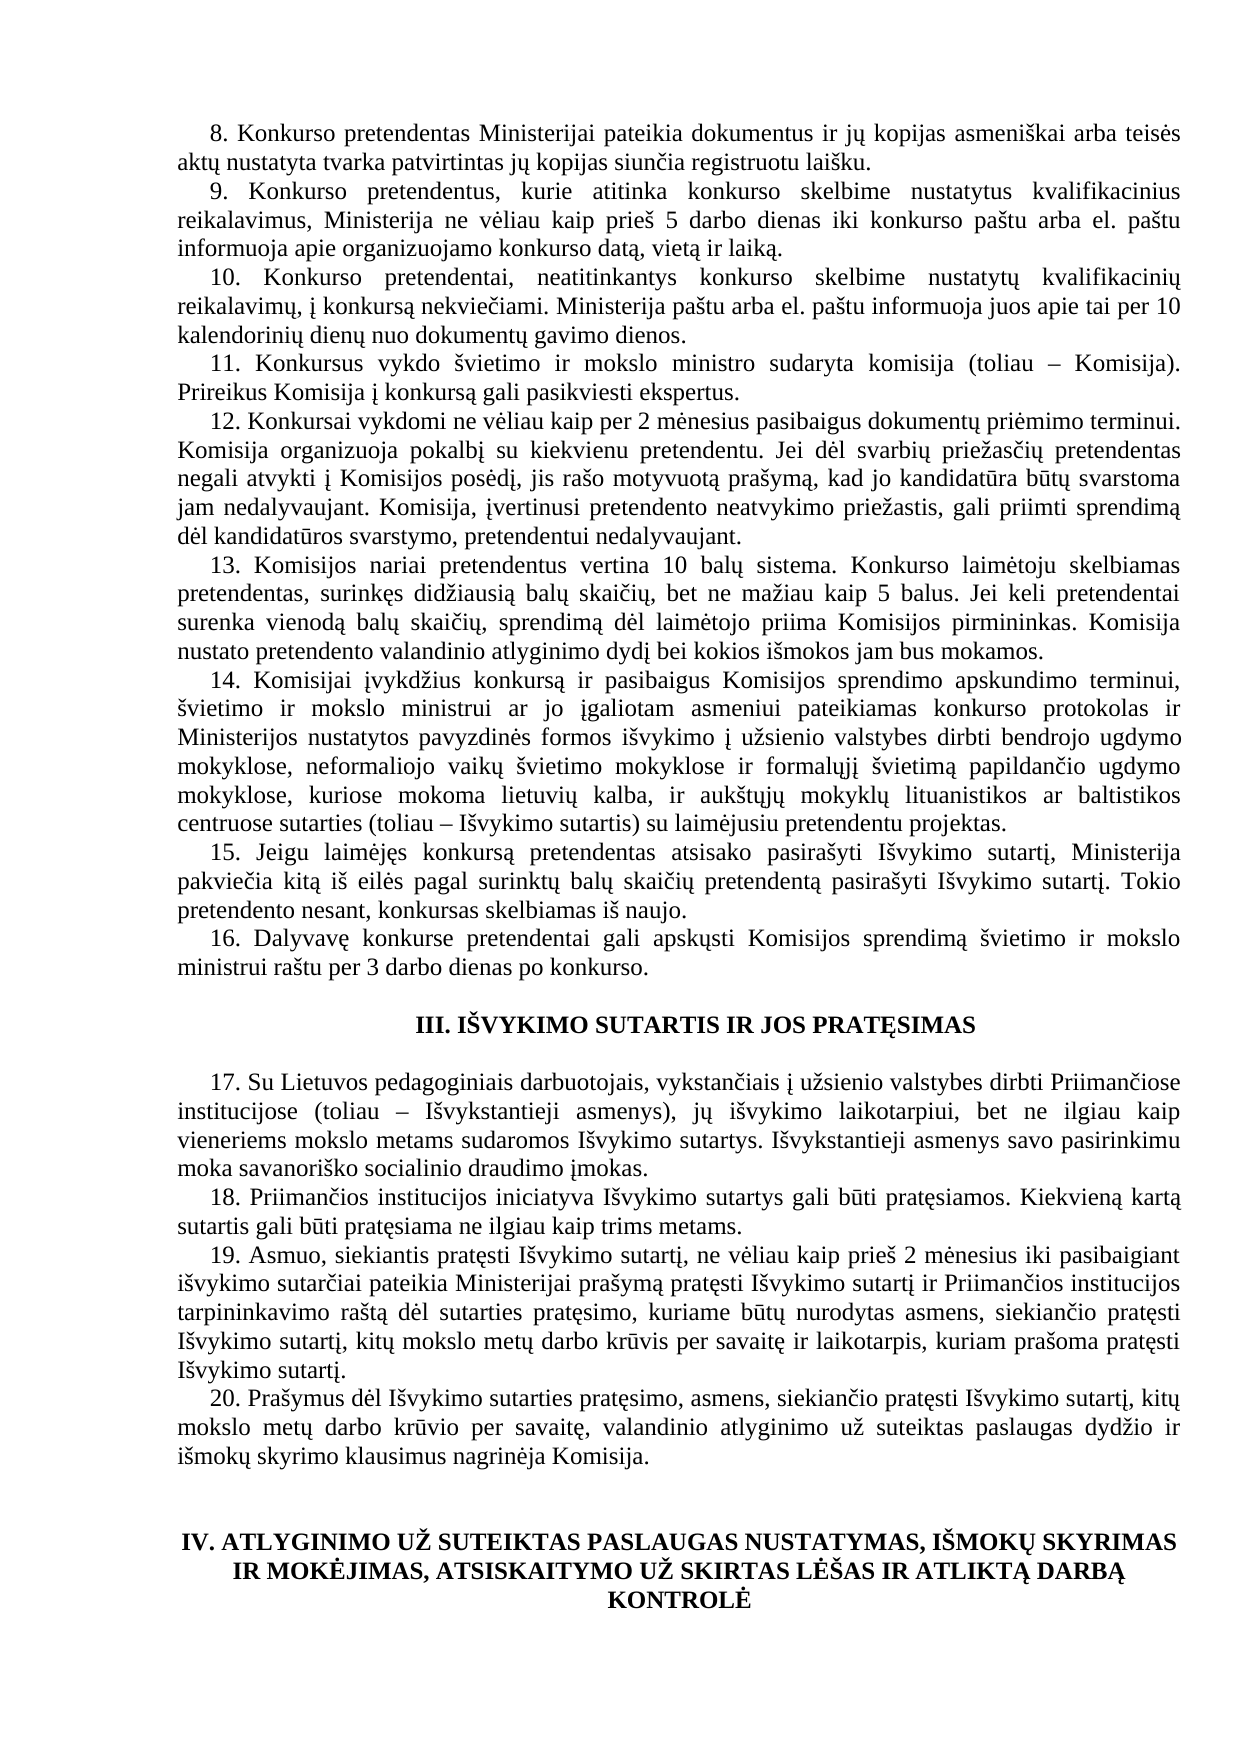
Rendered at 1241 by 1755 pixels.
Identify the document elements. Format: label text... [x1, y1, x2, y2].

text 17. Su Lietuvos pedagoginiais darbuotojais, vykstančiais į užsienio valstybes dirbti Priimančiose institucijose (toliau – Išvykstantieji asmenys), jų išvykimo laikotarpiui, bet ne ilgiau kaip vieneriems mokslo metams sudaromos Išvykimo sutartys. Išvykstantieji asmenys savo pasirinkimu moka savanoriško socialinio draudimo įmokas. [177, 1067, 1182, 1182]
text 16. Dalyvavę konkurse pretendentai gali apskųsti Komisijos sprendimą švietimo ir mokslo ministrui raštu per 3 darbo dienas po konkurso. [177, 923, 1182, 981]
text 19. Asmuo, siekiantis pratęsti Išvykimo sutartį, ne vėliau kaip prieš 2 mėnesius iki pasibaigiant išvykimo sutarčiai pateikia Ministerijai prašymą pratęsti Išvykimo sutartį ir Priimančios institucijos tarpininkavimo raštą dėl sutarties pratęsimo, kuriame būtų nurodytas asmens, siekiančio pratęsti Išvykimo sutartį, kitų mokslo metų darbo krūvis per savaitę ir laikotarpis, kuriam prašoma pratęsti Išvykimo sutartį. [177, 1240, 1182, 1383]
text 18. Priimančios institucijos iniciatyva Išvykimo sutartys gali būti pratęsiamos. Kiekvieną kartą sutartis gali būti pratęsiama ne ilgiau kaip trims metams. [177, 1182, 1182, 1240]
text 15. Jeigu laimėjęs konkursą pretendentas atsisako pasirašyti Išvykimo sutartį, Ministerija pakviečia kitą iš eilės pagal surinktų balų skaičių pretendentą pasirašyti Išvykimo sutartį. Tokio pretendento nesant, konkursas skelbiamas iš naujo. [177, 837, 1182, 923]
text 8. Konkurso pretendentas Ministerijai pateikia dokumentus ir jų kopijas asmeniškai arba teisės aktų nustatyta tvarka patvirtintas jų kopijas siunčia registruotu laišku. [177, 118, 1182, 176]
text 11. Konkursus vykdo švietimo ir mokslo ministro sudaryta komisija (toliau – Komisija). Prireikus Komisija į konkursą gali pasikviesti ekspertus. [177, 348, 1182, 406]
text 20. Prašymus dėl Išvykimo sutarties pratęsimo, asmens, siekiančio pratęsti Išvykimo sutartį, kitų mokslo metų darbo krūvio per savaitę, valandinio atlyginimo už suteiktas paslaugas dydžio ir išmokų skyrimo klausimus nagrinėja Komisija. [177, 1383, 1182, 1470]
text 12. Konkursai vykdomi ne vėliau kaip per 2 mėnesius pasibaigus dokumentų priėmimo terminui. Komisija organizuoja pokalbį su kiekvienu pretendentu. Jei dėl svarbių priežasčių pretendentas negali atvykti į Komisijos posėdį, jis rašo motyvuotą prašymą, kad jo kandidatūra būtų svarstoma jam nedalyvaujant. Komisija, įvertinusi pretendento neatvykimo priežastis, gali priimti sprendimą dėl kandidatūros svarstymo, pretendentui nedalyvaujant. [177, 406, 1182, 550]
text III. IŠVYKIMO SUTARTIS IR JOS PRATĘSIMAS [177, 1010, 1182, 1038]
text 14. Komisijai įvykdžius konkursą ir pasibaigus Komisijos sprendimo apskundimo terminui, švietimo ir mokslo ministrui ar jo įgaliotam asmeniui pateikiamas konkurso protokolas ir Ministerijos nustatytos pavyzdinės formos išvykimo į užsienio valstybes dirbti bendrojo ugdymo mokyklose, neformaliojo vaikų švietimo mokyklose ir formalųjį švietimą papildančio ugdymo mokyklose, kuriose mokoma lietuvių kalba, ir aukštųjų mokyklų lituanistikos ar baltistikos centruose sutarties (toliau – Išvykimo sutartis) su laimėjusiu pretendentu projektas. [177, 665, 1182, 837]
text 10. Konkurso pretendentai, neatitinkantys konkurso skelbime nustatytų kvalifikacinių reikalavimų, į konkursą nekviečiami. Ministerija paštu arba el. paštu informuoja juos apie tai per 10 kalendorinių dienų nuo dokumentų gavimo dienos. [177, 262, 1182, 348]
text 13. Komisijos nariai pretendentus vertina 10 balų sistema. Konkurso laimėtoju skelbiamas pretendentas, surinkęs didžiausią balų skaičių, bet ne mažiau kaip 5 balus. Jei keli pretendentai surenka vienodą balų skaičių, sprendimą dėl laimėtojo priima Komisijos pirmininkas. Komisija nustato pretendento valandinio atlyginimo dydį bei kokios išmokos jam bus mokamos. [177, 550, 1182, 665]
text IV. ATLYGINIMO UŽ SUTEIKTAS PASLAUGAS NUSTATYMAS, IŠMOKŲ SKYRIMAS IR MOKĖJIMAS, ATSISKAITYMO UŽ SKIRTAS LĖŠAS IR ATLIKTĄ DARBĄ KONTROLĖ [177, 1527, 1182, 1613]
text 9. Konkurso pretendentus, kurie atitinka konkurso skelbime nustatytus kvalifikacinius reikalavimus, Ministerija ne vėliau kaip prieš 5 darbo dienas iki konkurso paštu arba el. paštu informuoja apie organizuojamo konkurso datą, vietą ir laiką. [177, 176, 1182, 262]
